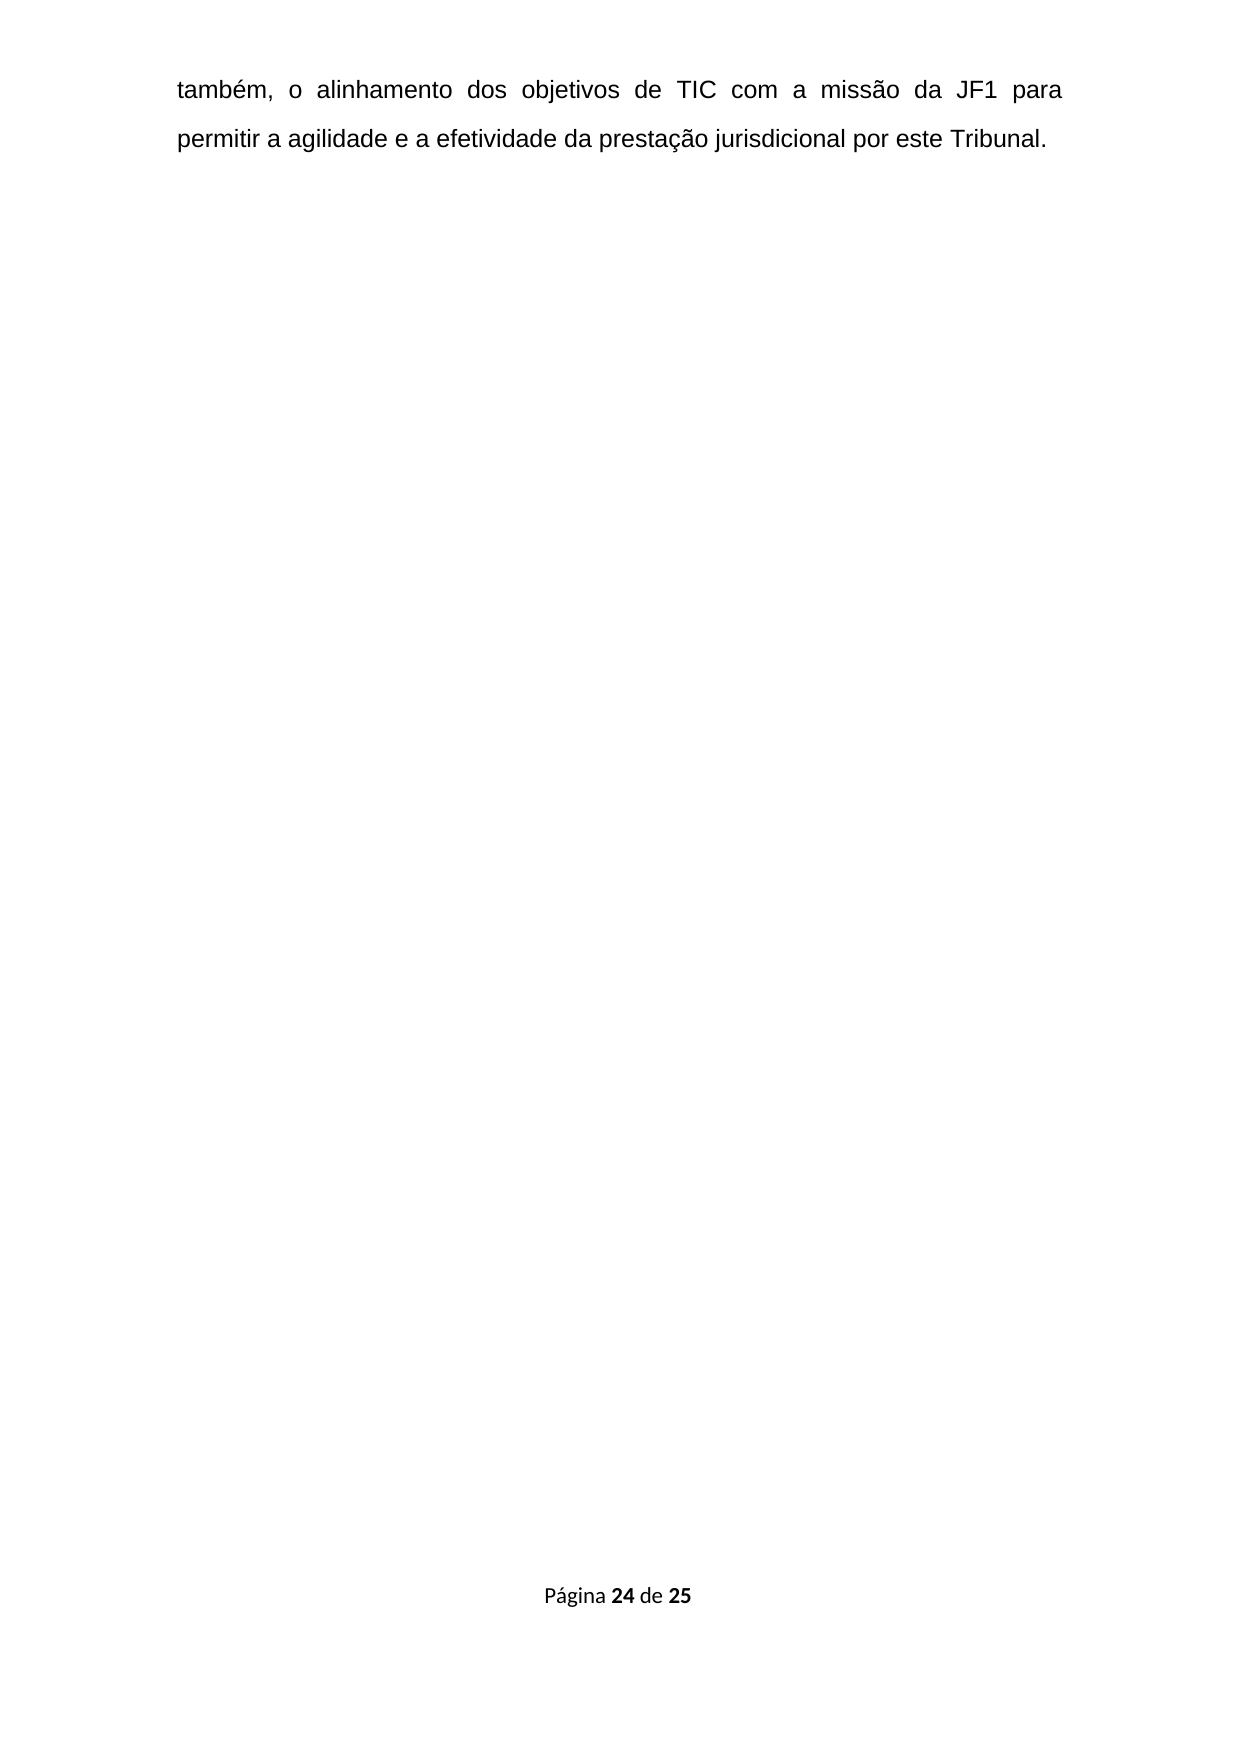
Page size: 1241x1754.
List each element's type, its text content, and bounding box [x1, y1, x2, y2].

text também, o alinhamento dos objetivos de TIC com a missão da JF1 para permitir a agilidade e a efetividade da prestação jurisdicional por este Tribunal. [176, 75, 1064, 154]
